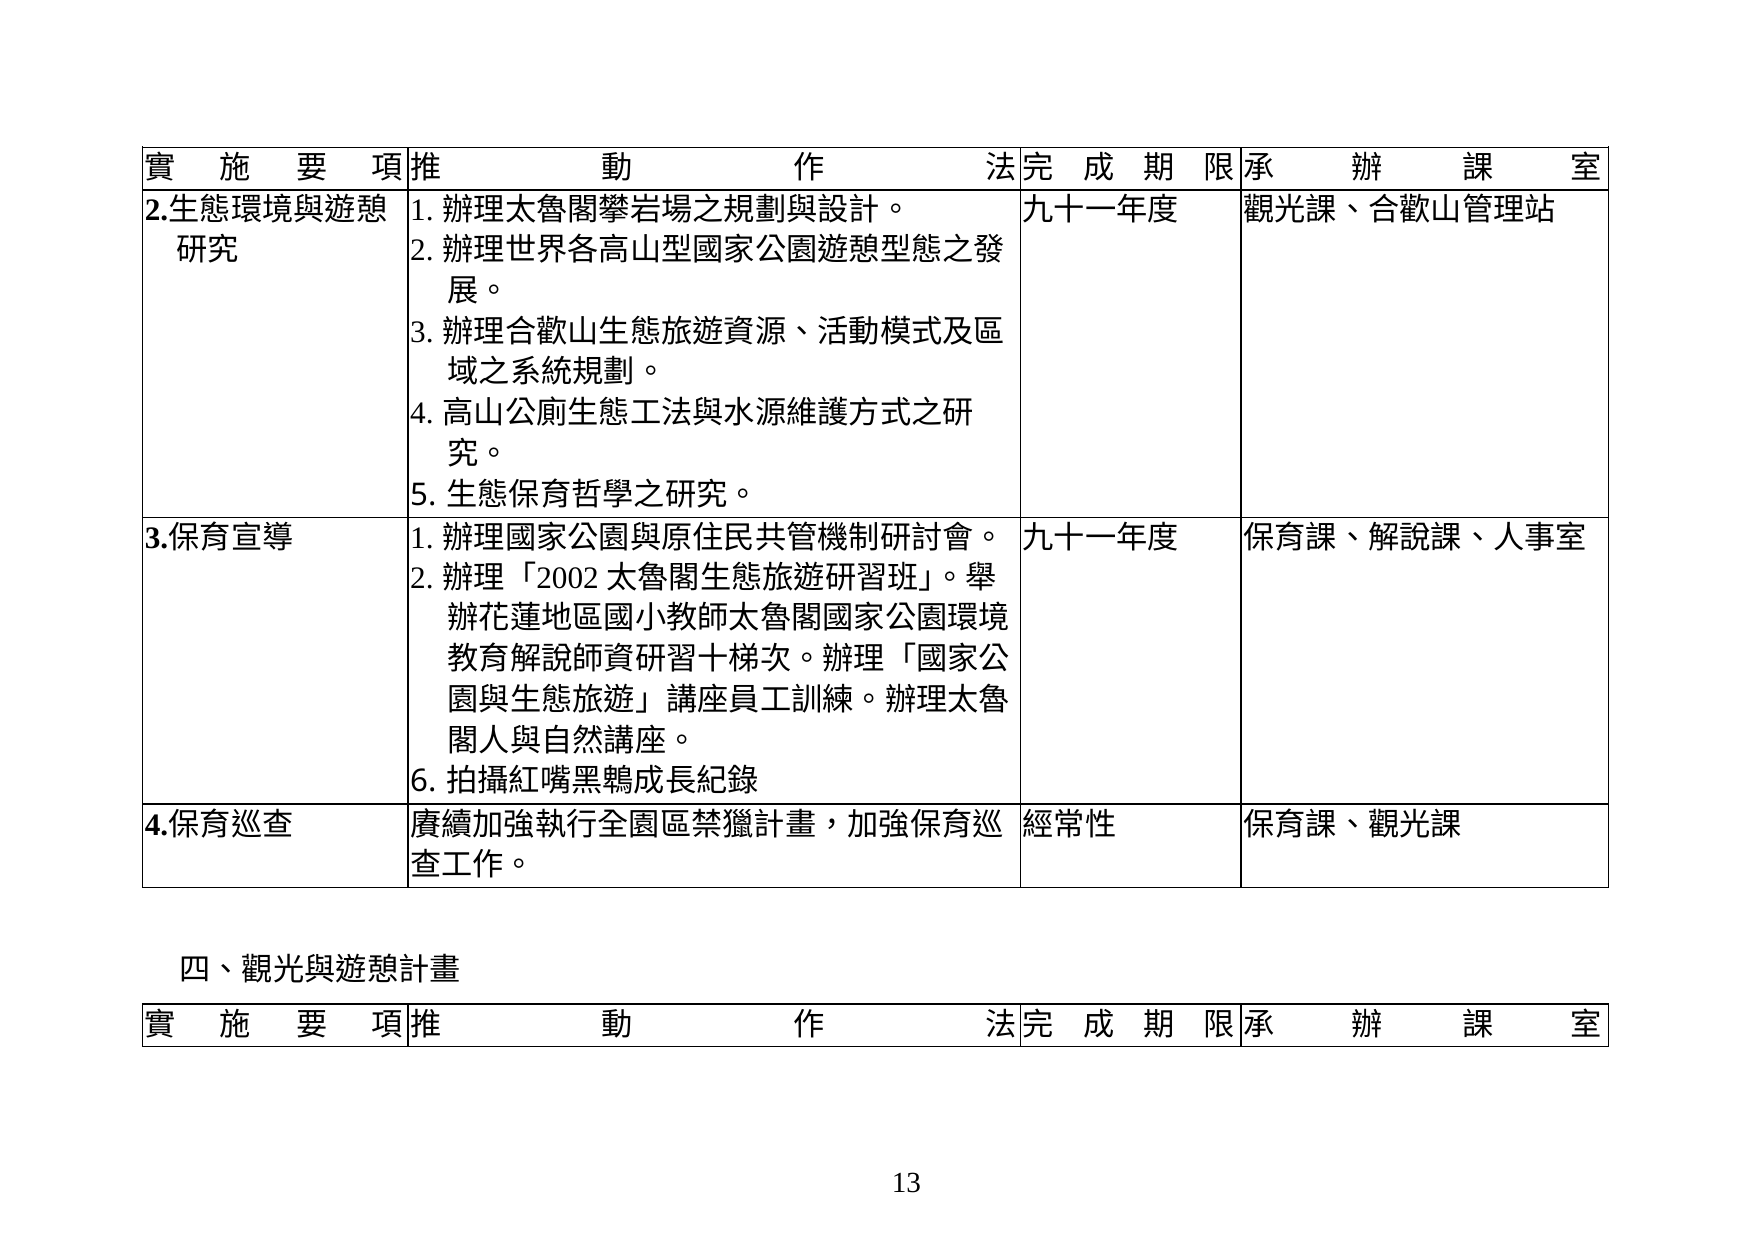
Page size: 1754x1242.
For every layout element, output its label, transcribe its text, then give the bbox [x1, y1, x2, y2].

table_cell 4.保育巡查 [143, 805, 407, 886]
table_cell 3.保育宣導 [143, 518, 407, 803]
table_header 實 施 要 項 [143, 1005, 407, 1046]
table_header 推 動 作 法 [409, 1005, 1020, 1046]
table_header 承 辦 課 室 [1242, 148, 1608, 189]
table_header 完 成 期 限 [1021, 148, 1240, 189]
table_cell 保育課、解說課、人事室 [1242, 518, 1608, 803]
table_header 實 施 要 項 [143, 148, 407, 189]
table_cell 九十一年度 [1021, 518, 1240, 803]
table_header 承 辦 課 室 [1242, 1005, 1608, 1046]
table_header 完 成 期 限 [1021, 1005, 1240, 1046]
table_cell 經常性 [1021, 805, 1240, 886]
text 四、觀光與遊憩計畫 [179, 949, 1621, 988]
table_cell 賡續加強執行全園區禁獵計畫，加強保育巡 查工作。 [409, 805, 1020, 886]
table_cell 九十一年度 [1021, 191, 1240, 516]
table_cell 1. 辦理太魯閣攀岩場之規劃與設計。 2. 辦理世界各高山型國家公園遊憩型態之發 展。 3. 辦理合歡山生態旅遊資源、活動模式及區 域之系統規劃。 4. 高山公廁生態工法與水源維護方式之研 究。 5. 生態保育哲學之研究。 [409, 191, 1020, 516]
table_cell 觀光課、合歡山管理站 [1242, 191, 1608, 516]
table_cell 1. 辦理國家公園與原住民共管機制研討會。 2. 辦理「2002 太魯閣生態旅遊研習班」。舉 辦花蓮地區國小教師太魯閣國家公園環境 教育解說師資研習十梯次。辦理「國家公 園與生態旅遊」講座員工訓練。辦理太魯 閣人與自然講座。 6. 拍攝紅嘴黑鵯成長紀錄 [409, 518, 1020, 803]
table_cell 保育課、觀光課 [1242, 805, 1608, 886]
table_cell 2.生態環境與遊憩 研究 [143, 191, 407, 516]
table_header 推 動 作 法 [409, 148, 1020, 189]
